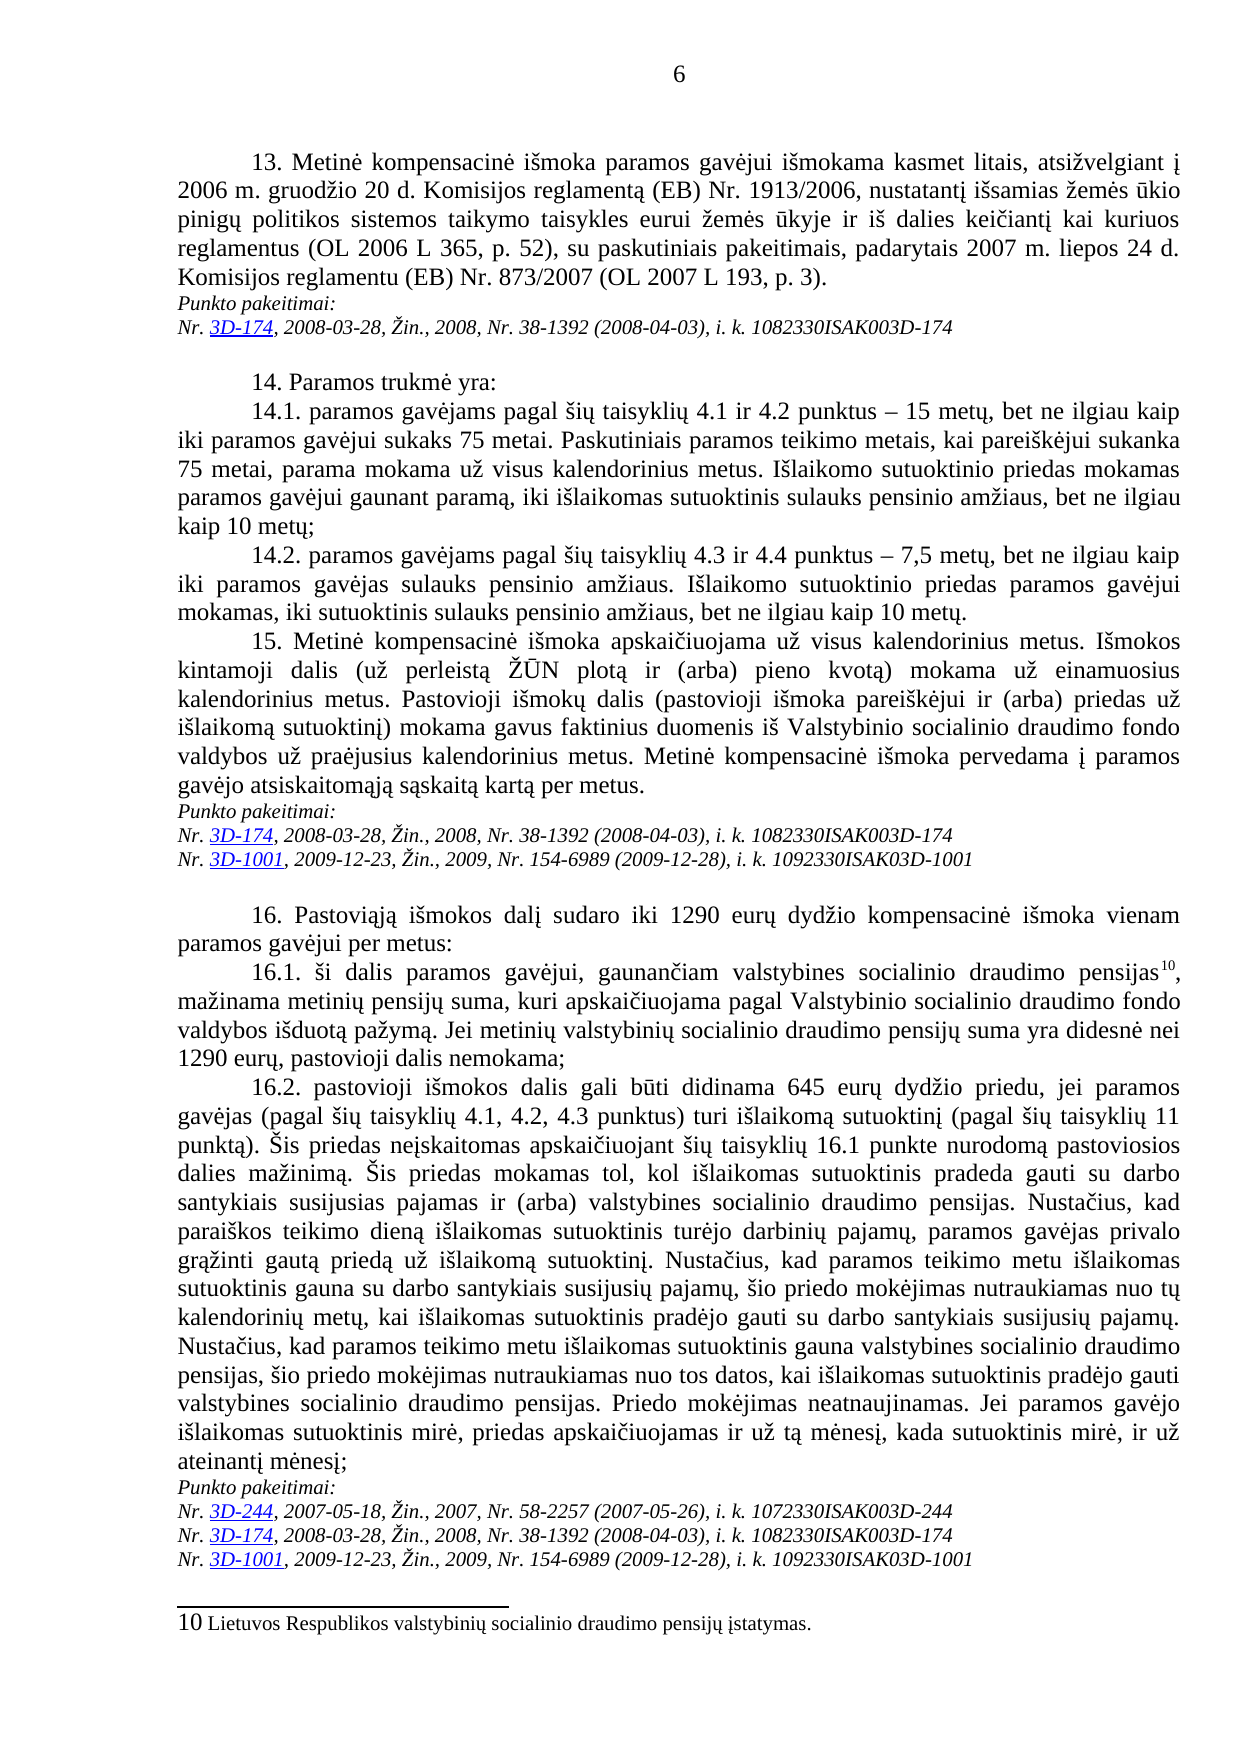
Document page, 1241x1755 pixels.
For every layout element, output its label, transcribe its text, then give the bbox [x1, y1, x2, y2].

text 16.2. pastovioji išmokos dalis gali būti didinama 645 eurų dydžio priedu, jei paramos gavėjas (pagal šių taisyklių 4.1, 4.2, 4.3 punktus) turi išlaikomą sutuoktinį (pagal šių taisyklių 11 punktą). Šis priedas neįskaitomas apskaičiuojant šių taisyklių 16.1 punkte nurodomą pastoviosios dalies mažinimą. Šis priedas mokamas tol, kol išlaikomas sutuoktinis pradeda gauti su darbo santykiais susijusias pajamas ir (arba) valstybines socialinio draudimo pensijas. Nustačius, kad paraiškos teikimo dieną išlaikomas sutuoktinis turėjo darbinių pajamų, paramos gavėjas privalo grąžinti gautą priedą už išlaikomą sutuoktinį. Nustačius, kad paramos teikimo metu išlaikomas sutuoktinis gauna su darbo santykiais susijusių pajamų, šio priedo mokėjimas nutraukiamas nuo tų kalendorinių metų, kai išlaikomas sutuoktinis pradėjo gauti su darbo santykiais susijusių pajamų. Nustačius, kad paramos teikimo metu išlaikomas sutuoktinis gauna valstybines socialinio draudimo pensijas, šio priedo mokėjimas nutraukiamas nuo tos datos, kai išlaikomas sutuoktinis pradėjo gauti valstybines socialinio draudimo pensijas. Priedo mokėjimas neatnaujinamas. Jei paramos gavėjo išlaikomas sutuoktinis mirė, priedas apskaičiuojamas ir už tą mėnesį, kada sutuoktinis mirė, ir už ateinantį mėnesį; [177, 1072, 1181, 1475]
text 14.2. paramos gavėjams pagal šių taisyklių 4.3 ir 4.4 punktus – 7,5 metų, bet ne ilgiau kaip iki paramos gavėjas sulauks pensinio amžiaus. Išlaikomo sutuoktinio priedas paramos gavėjui mokamas, iki sutuoktinis sulauks pensinio amžiaus, bet ne ilgiau kaip 10 metų. [177, 540, 1181, 626]
text Nr. 3D-174, 2008-03-28, Žin., 2008, Nr. 38-1392 (2008-04-03), i. k. 1082330ISAK003D-174 [177, 1523, 1181, 1547]
text 15. Metinė kompensacinė išmoka apskaičiuojama už visus kalendorinius metus. Išmokos kintamoji dalis (už perleistą ŽŪN plotą ir (arba) pieno kvotą) mokama už einamuosius kalendorinius metus. Pastovioji išmokų dalis (pastovioji išmoka pareiškėjui ir (arba) priedas už išlaikomą sutuoktinį) mokama gavus faktinius duomenis iš Valstybinio socialinio draudimo fondo valdybos už praėjusius kalendorinius metus. Metinė kompensacinė išmoka pervedama į paramos gavėjo atsiskaitomąją sąskaitą kartą per metus. [177, 626, 1181, 799]
text Nr. 3D-1001, 2009-12-23, Žin., 2009, Nr. 154-6989 (2009-12-28), i. k. 1092330ISAK03D-1001 [177, 1547, 1181, 1571]
text Lietuvos Respublikos valstybinių socialinio draudimo pensijų įstatymas. [177, 1607, 1181, 1636]
text Punkto pakeitimai: [177, 1475, 1181, 1499]
text 14.1. paramos gavėjams pagal šių taisyklių 4.1 ir 4.2 punktus – 15 metų, bet ne ilgiau kaip iki paramos gavėjui sukaks 75 metai. Paskutiniais paramos teikimo metais, kai pareiškėjui sukanka 75 metai, parama mokama už visus kalendorinius metus. Išlaikomo sutuoktinio priedas mokamas paramos gavėjui gaunant paramą, iki išlaikomas sutuoktinis sulauks pensinio amžiaus, bet ne ilgiau kaip 10 metų; [177, 396, 1181, 540]
text Nr. 3D-1001, 2009-12-23, Žin., 2009, Nr. 154-6989 (2009-12-28), i. k. 1092330ISAK03D-1001 [177, 847, 1181, 871]
text 13. Metinė kompensacinė išmoka paramos gavėjui išmokama kasmet litais, atsižvelgiant į 2006 m. gruodžio 20 d. Komisijos reglamentą (EB) Nr. 1913/2006, nustatantį išsamias žemės ūkio pinigų politikos sistemos taikymo taisykles eurui žemės ūkyje ir iš dalies keičiantį kai kuriuos reglamentus (OL 2006 L 365, p. 52), su paskutiniais pakeitimais, padarytais 2007 m. liepos 24 d. Komisijos reglamentu (EB) Nr. 873/2007 (OL 2007 L 193, p. 3). [177, 147, 1181, 291]
text Nr. 3D-174, 2008-03-28, Žin., 2008, Nr. 38-1392 (2008-04-03), i. k. 1082330ISAK003D-174 [177, 823, 1181, 847]
text 14. Paramos trukmė yra: [177, 367, 1181, 396]
text Nr. 3D-244, 2007-05-18, Žin., 2007, Nr. 58-2257 (2007-05-26), i. k. 1072330ISAK003D-244 [177, 1499, 1181, 1523]
text 16.1. ši dalis paramos gavėjui, gaunančiam valstybines socialinio draudimo pensijas, mažinama metinių pensijų suma, kuri apskaičiuojama pagal Valstybinio socialinio draudimo fondo valdybos išduotą pažymą. Jei metinių valstybinių socialinio draudimo pensijų suma yra didesnė nei 1290 eurų, pastovioji dalis nemokama; [177, 957, 1181, 1072]
text Punkto pakeitimai: [177, 799, 1181, 823]
text Punkto pakeitimai: [177, 291, 1181, 315]
text Nr. 3D-174, 2008-03-28, Žin., 2008, Nr. 38-1392 (2008-04-03), i. k. 1082330ISAK003D-174 [177, 315, 1181, 339]
text 16. Pastoviąją išmokos dalį sudaro iki 1290 eurų dydžio kompensacinė išmoka vienam paramos gavėjui per metus: [177, 900, 1181, 957]
